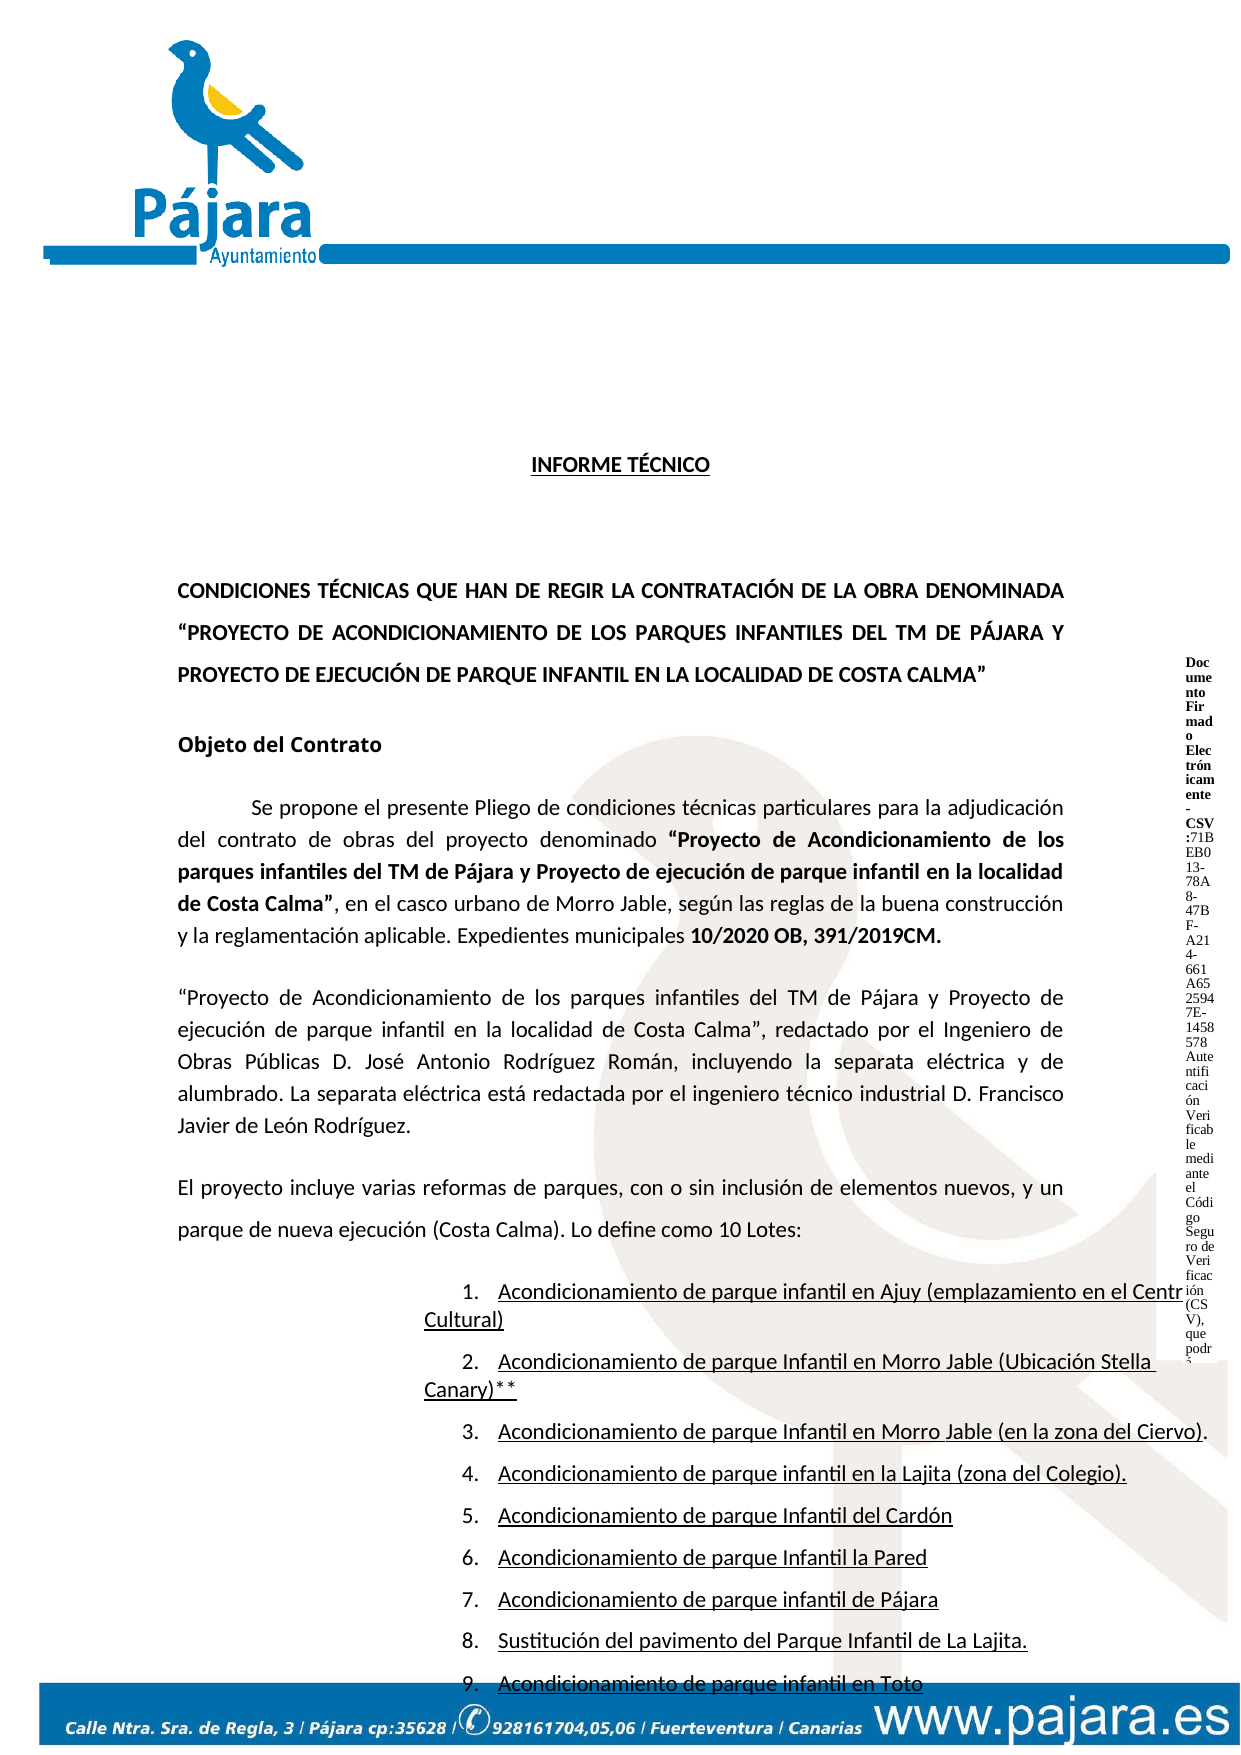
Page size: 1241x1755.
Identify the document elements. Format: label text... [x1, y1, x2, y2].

text Objeto del Contrato [177, 731, 1156, 735]
subtitle INFORME TÉCNICO [365, 451, 876, 479]
subtitle CONDICIONES TÉCNICAS QUE HAN DE REGIR LA CONTRATACIÓN DE LA OBRA DENOMINADA “PROYECTO DE ACONDICIONAMIENTO DE LOS PARQUES INFANTILES DEL TM DE PÁJARA Y PROYECTO DE EJECUCIÓN DE PARQUE INFANTIL EN LA LOCALIDAD DE COSTA CALMA” [177, 576, 1064, 688]
text Documento Firmado Electrónicamente - CSV:71BEB013-78A8-47BF-A214-661A6525947E-1458578 Autentificación Verificable mediante el Código Seguro de Verificación (CSV), que podrá validar en https:\\sede.pajara.es [1185, 656, 1215, 1363]
